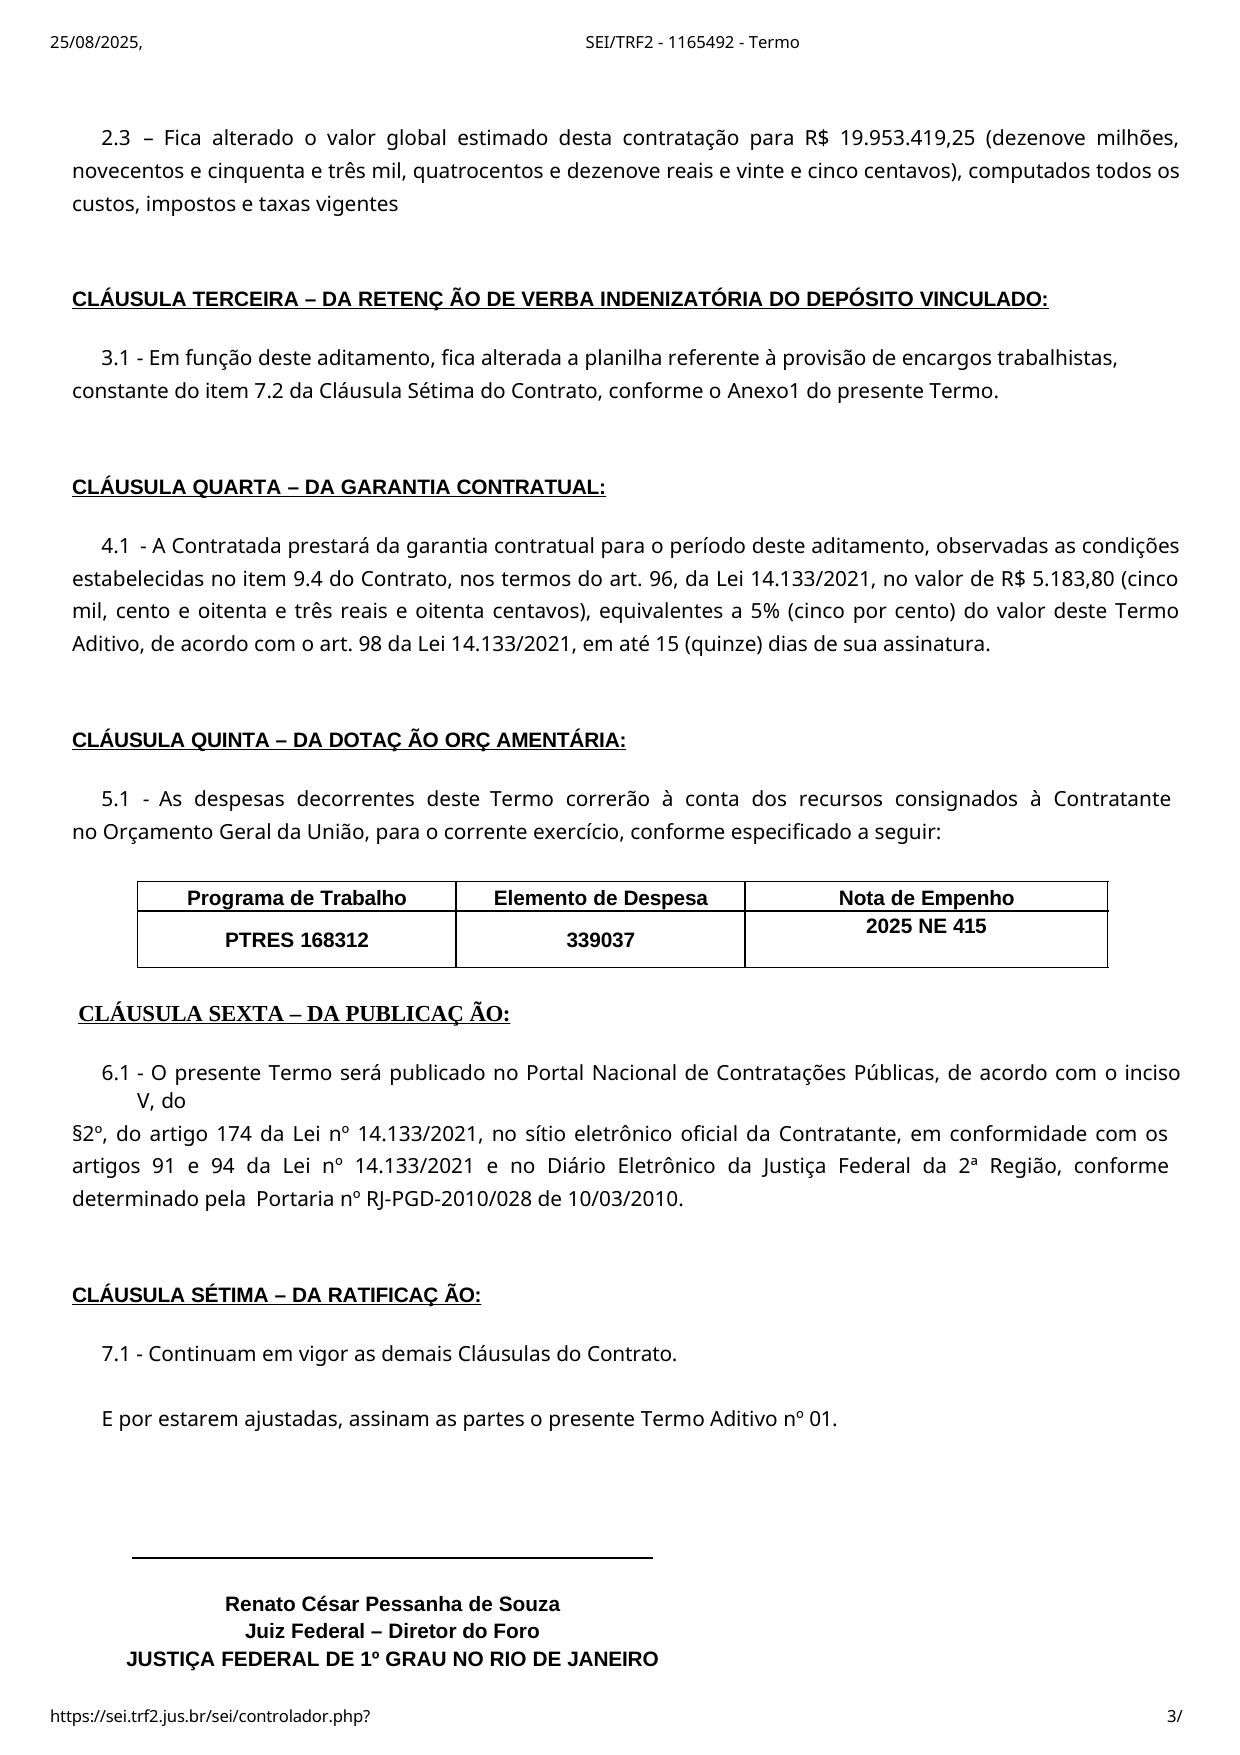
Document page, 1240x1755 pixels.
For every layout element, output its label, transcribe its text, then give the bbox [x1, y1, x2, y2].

list - O presente Termo será publicado no Portal Nacional de Contratações Públicas, de acordo com o inciso V, do [101, 1058, 1181, 1114]
list - Continuam em vigor as demais Cláusulas do Contrato. [101, 1339, 1181, 1368]
subtitle CLÁUSULA SÉTIMA – DA RATIFICAÇ ÃO: [72, 1283, 1181, 1307]
text JUSTIÇA FEDERAL DE 1º GRAU NO RIO DE JANEIRO [59, 1647, 726, 1671]
subtitle CLÁUSULA TERCEIRA – DA RETENÇ ÃO DE VERBA INDENIZATÓRIA DO DEPÓSITO VINCULADO: [72, 287, 1181, 311]
text §2º, do artigo 174 da Lei nº 14.133/2021, no sítio eletrônico oficial da Contratante, em conformidade com os artigos 91 e 94 da Lei nº 14.133/2021 e no Diário Eletrônico da Justiça Federal da 2ª Região, conforme determinado pela Portaria nº RJ-PGD-2010/028 de 10/03/2010. [72, 1119, 1171, 1213]
text Renato César Pessanha de Souza Juiz Federal – Diretor do Foro [209, 1592, 576, 1643]
list - As despesas decorrentes deste Termo correrão à conta dos recursos consignados à Contratante no Orçamento Geral da União, para o corrente exercício, conforme especificado a seguir: [72, 784, 1181, 846]
list - A Contratada prestará da garantia contratual para o período deste aditamento, observadas as condições estabelecidas no item 9.4 do Contrato, nos termos do art. 96, da Lei 14.133/2021, no valor de R$ 5.183,80 (cinco mil, cento e oitenta e três reais e oitenta centavos), equivalentes a 5% (cinco por cento) do valor deste Termo Aditivo, de acordo com o art. 98 da Lei 14.133/2021, em até 15 (quinze) dias de sua assinatura. [72, 531, 1181, 658]
table_header Elemento de Despesa [457, 882, 744, 910]
list – Fica alterado o valor global estimado desta contratação para R$ 19.953.419,25 (dezenove milhões, novecentos e cinquenta e três mil, quatrocentos e dezenove reais e vinte e cinco centavos), computados todos os custos, impostos e taxas vigentes [72, 123, 1181, 217]
text CLÁUSULA SEXTA – DA PUBLICAÇ ÃO: [78, 999, 1181, 1026]
table_header Nota de Empenho [746, 882, 1107, 910]
list - Em função deste aditamento, fica alterada a planilha referente à provisão de encargos trabalhistas, constante do item 7.2 da Cláusula Sétima do Contrato, conforme o Anexo1 do presente Termo. [72, 343, 1181, 405]
table_cell PTRES 168312 [138, 912, 455, 966]
table_cell 339037 [457, 912, 744, 966]
table_cell 2025 NE 415 [746, 912, 1107, 966]
table_header Programa de Trabalho [138, 882, 455, 910]
subtitle CLÁUSULA QUINTA – DA DOTAÇ ÃO ORÇ AMENTÁRIA: [72, 728, 1181, 752]
text E por estarem ajustadas, assinam as partes o presente Termo Aditivo nº 01. [101, 1404, 1181, 1433]
subtitle CLÁUSULA QUARTA – DA GARANTIA CONTRATUAL: [72, 474, 1181, 498]
